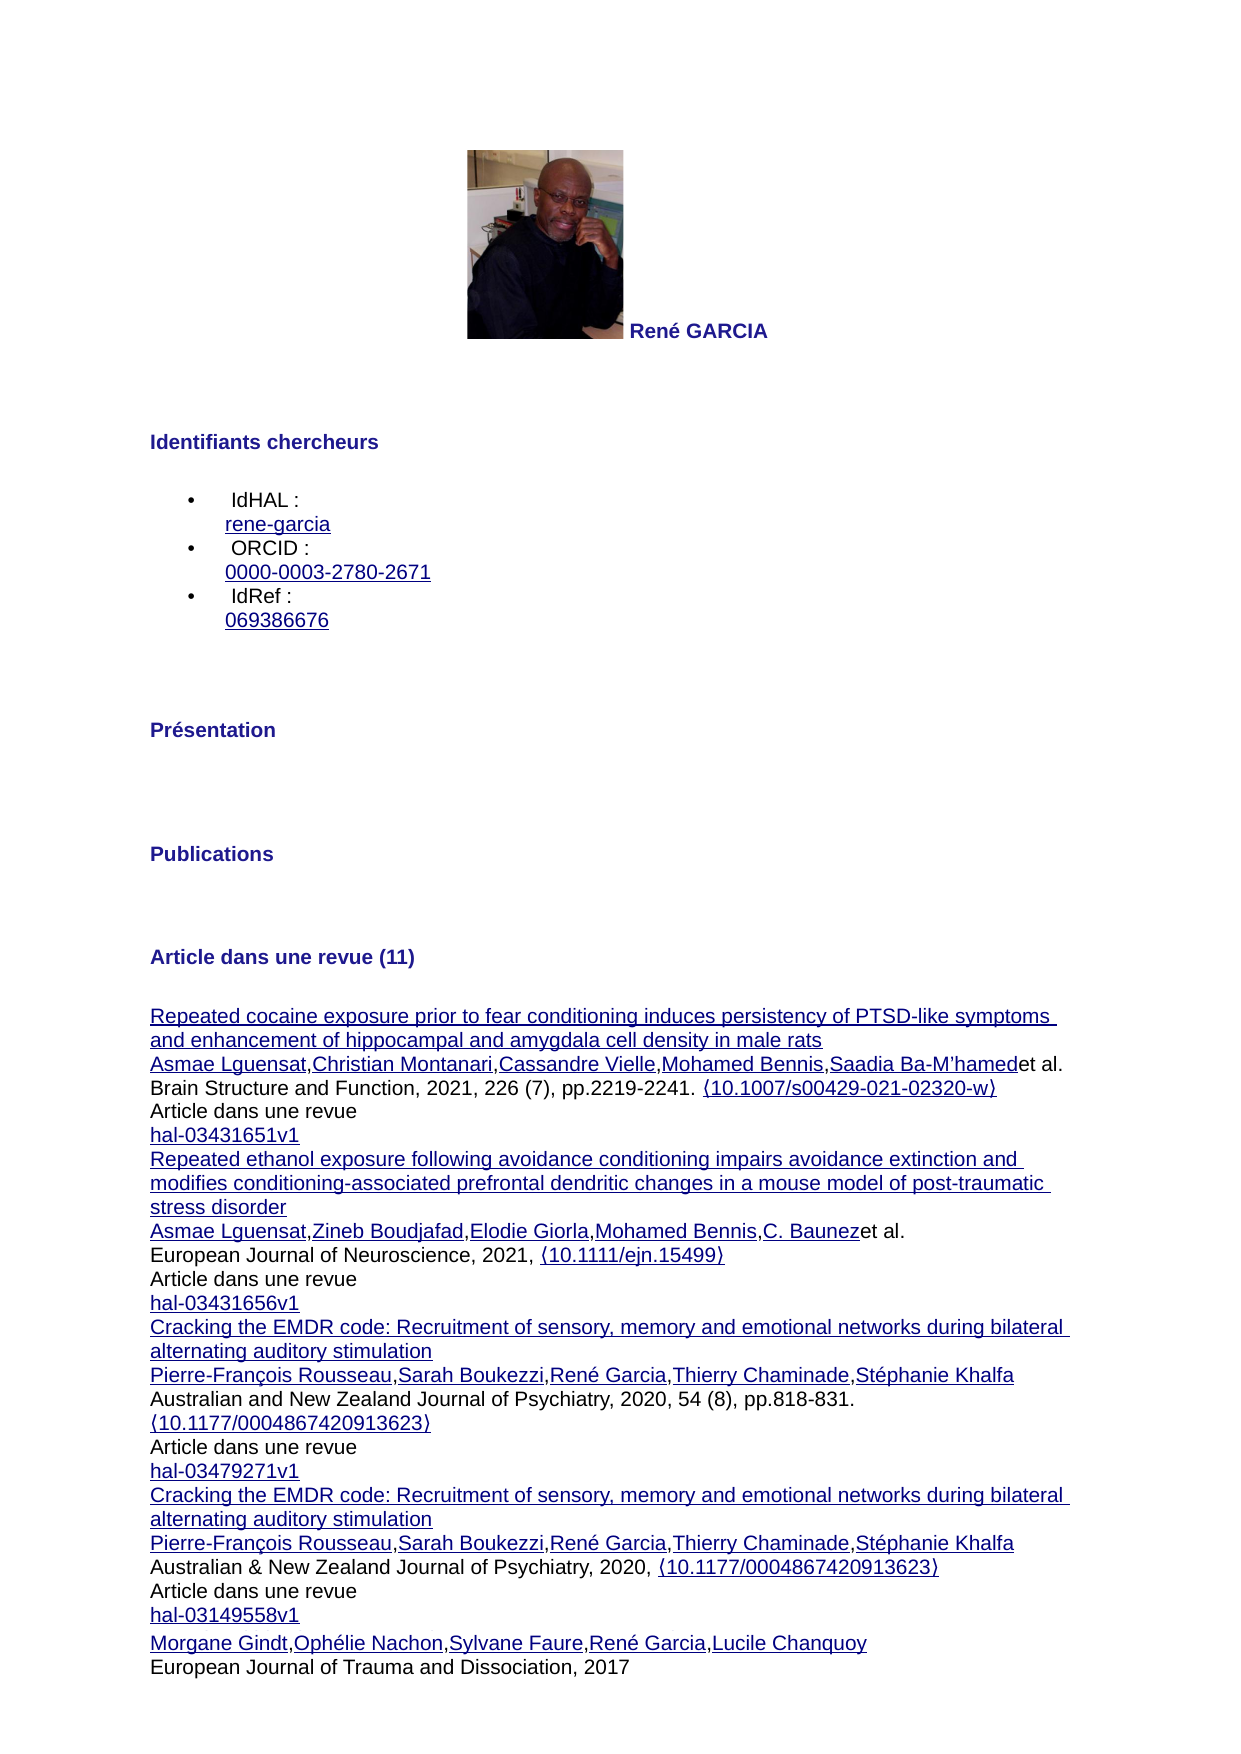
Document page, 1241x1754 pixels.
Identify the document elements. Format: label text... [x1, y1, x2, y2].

list 0000-0003-2780-2671 [187, 560, 1090, 584]
table_cell Cracking the EMDR code: Recruitment of sensory, memory and emotional networks during bilateral alternating auditory stimulation Pierre-François Rousseau,Sarah Boukezzi,René Garcia,Thierry Chaminade,Stéphanie Khalfa Australian and New Zealand Journal of Psychiatry, 2020, 54 (8), pp.818-831. ⟨10.1177/0004867420913623⟩ Article dans une revue hal-03479271v1 [150, 1315, 1090, 1483]
subtitle Présentation [150, 718, 1090, 742]
table_cell Attentional bias in posttraumatic stress symptoms or anxiety Morgane Gindt,Ophélie Nachon,Sylvane Faure,René Garcia,Lucile Chanquoy European Journal of Trauma and Dissociation, 2017 [150, 1626, 1090, 1679]
list ORCID : [187, 536, 1090, 560]
subtitle René GARCIA [150, 150, 1090, 343]
subtitle Publications [150, 842, 1090, 866]
table_cell Repeated ethanol exposure following avoidance conditioning impairs avoidance extinction and modifies conditioning‐associated prefrontal dendritic changes in a mouse model of post‐traumatic stress disorder Asmae Lguensat,Zineb Boudjafad,Elodie Giorla,Mohamed Bennis,C. Baunezet al. European Journal of Neuroscience, 2021, ⟨10.1111/ejn.15499⟩ Article dans une revue hal-03431656v1 [150, 1147, 1090, 1315]
list rene-garcia [187, 512, 1090, 536]
subtitle Identifiants chercheurs [150, 429, 1090, 453]
table_cell Cracking the EMDR code: Recruitment of sensory, memory and emotional networks during bilateral alternating auditory stimulation Pierre-François Rousseau,Sarah Boukezzi,René Garcia,Thierry Chaminade,Stéphanie Khalfa Australian & New Zealand Journal of Psychiatry, 2020, ⟨10.1177/0004867420913623⟩ Article dans une revue hal-03149558v1 [150, 1483, 1090, 1626]
subtitle Article dans une revue (11) [150, 945, 1090, 969]
list IdRef : [187, 584, 1090, 608]
table_header Repeated cocaine exposure prior to fear conditioning induces persistency of PTSD-like symptoms and enhancement of hippocampal and amygdala cell density in male rats Asmae Lguensat,Christian Montanari,Cassandre Vielle,Mohamed Bennis,Saadia Ba-M’hamedet al. Brain Structure and Function, 2021, 226 (7), pp.2219-2241. ⟨10.1007/s00429-021-02320-w⟩ Article dans une revue hal-03431651v1 [150, 1004, 1090, 1147]
picture [467, 150, 624, 339]
list 069386676 [187, 608, 1090, 632]
list IdHAL : [187, 488, 1090, 512]
